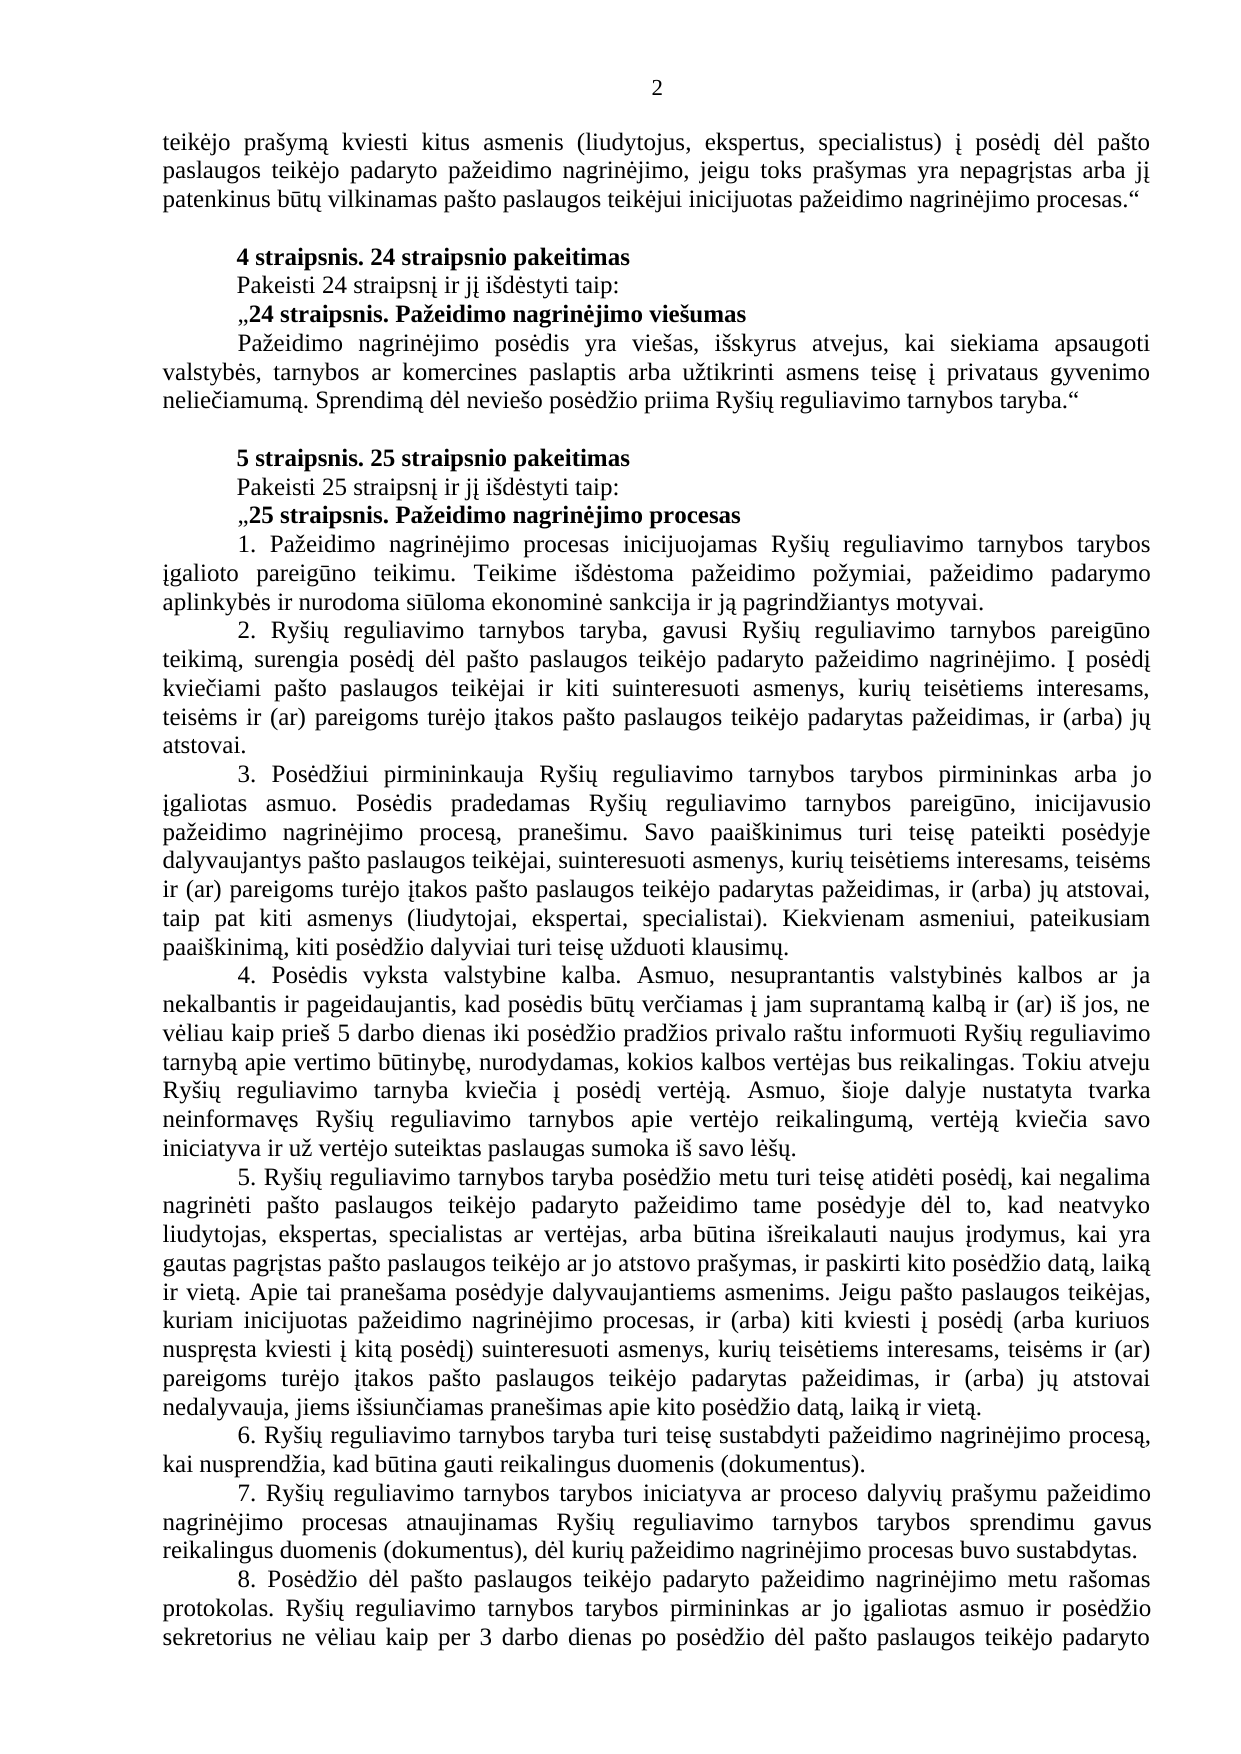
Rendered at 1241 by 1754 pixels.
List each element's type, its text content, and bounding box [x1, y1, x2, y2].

text 5. Ryšių reguliavimo tarnybos taryba posėdžio metu turi teisę atidėti posėdį, kai negalima nagrinėti pašto paslaugos teikėjo padaryto pažeidimo tame posėdyje dėl to, kad neatvyko liudytojas, ekspertas, specialistas ar vertėjas, arba būtina išreikalauti naujus įrodymus, kai yra gautas pagrįstas pašto paslaugos teikėjo ar jo atstovo prašymas, ir paskirti kito posėdžio datą, laiką ir vietą. Apie tai pranešama posėdyje dalyvaujantiems asmenims. Jeigu pašto paslaugos teikėjas, kuriam inicijuotas pažeidimo nagrinėjimo procesas, ir (arba) kiti kviesti į posėdį (arba kuriuos nuspręsta kviesti į kitą posėdį) suinteresuoti asmenys, kurių teisėtiems interesams, teisėms ir (ar) pareigoms turėjo įtakos pašto paslaugos teikėjo padarytas pažeidimas, ir (arba) jų atstovai nedalyvauja, jiems išsiunčiamas pranešimas apie kito posėdžio datą, laiką ir vietą. [162, 1162, 1152, 1420]
text „25 straipsnis. Pažeidimo nagrinėjimo procesas [162, 500, 1152, 529]
text 2. Ryšių reguliavimo tarnybos taryba, gavusi Ryšių reguliavimo tarnybos pareigūno teikimą, surengia posėdį dėl pašto paslaugos teikėjo padaryto pažeidimo nagrinėjimo. Į posėdį kviečiami pašto paslaugos teikėjai ir kiti suinteresuoti asmenys, kurių teisėtiems interesams, teisėms ir (ar) pareigoms turėjo įtakos pašto paslaugos teikėjo padarytas pažeidimas, ir (arba) jų atstovai. [162, 615, 1152, 759]
text 5 straipsnis. 25 straipsnio pakeitimas [236, 443, 1240, 472]
text teikėjo prašymą kviesti kitus asmenis (liudytojus, ekspertus, specialistus) į posėdį dėl pašto paslaugos teikėjo padaryto pažeidimo nagrinėjimo, jeigu toks prašymas yra nepagrįstas arba jį patenkinus būtų vilkinamas pašto paslaugos teikėjui inicijuotas pažeidimo nagrinėjimo procesas.“ [162, 127, 1152, 213]
text „24 straipsnis. Pažeidimo nagrinėjimo viešumas [162, 299, 1152, 328]
text 4 straipsnis. 24 straipsnio pakeitimas [162, 242, 1240, 270]
text Pakeisti 24 straipsnį ir jį išdėstyti taip: [162, 270, 1240, 299]
text 8. Posėdžio dėl pašto paslaugos teikėjo padaryto pažeidimo nagrinėjimo metu rašomas protokolas. Ryšių reguliavimo tarnybos tarybos pirmininkas ar jo įgaliotas asmuo ir posėdžio sekretorius ne vėliau kaip per 3 darbo dienas po posėdžio dėl pašto paslaugos teikėjo padaryto [162, 1564, 1152, 1650]
text 4. Posėdis vyksta valstybine kalba. Asmuo, nesuprantantis valstybinės kalbos ar ja nekalbantis ir pageidaujantis, kad posėdis būtų verčiamas į jam suprantamą kalbą ir (ar) iš jos, ne vėliau kaip prieš 5 darbo dienas iki posėdžio pradžios privalo raštu informuoti Ryšių reguliavimo tarnybą apie vertimo būtinybę, nurodydamas, kokios kalbos vertėjas bus reikalingas. Tokiu atveju Ryšių reguliavimo tarnyba kviečia į posėdį vertėją. Asmuo, šioje dalyje nustatyta tvarka neinformavęs Ryšių reguliavimo tarnybos apie vertėjo reikalingumą, vertėją kviečia savo iniciatyva ir už vertėjo suteiktas paslaugas sumoka iš savo lėšų. [162, 960, 1152, 1162]
text 7. Ryšių reguliavimo tarnybos tarybos iniciatyva ar proceso dalyvių prašymu pažeidimo nagrinėjimo procesas atnaujinamas Ryšių reguliavimo tarnybos tarybos sprendimu gavus reikalingus duomenis (dokumentus), dėl kurių pažeidimo nagrinėjimo procesas buvo sustabdytas. [162, 1478, 1152, 1564]
text 3. Posėdžiui pirmininkauja Ryšių reguliavimo tarnybos tarybos pirmininkas arba jo įgaliotas asmuo. Posėdis pradedamas Ryšių reguliavimo tarnybos pareigūno, inicijavusio pažeidimo nagrinėjimo procesą, pranešimu. Savo paaiškinimus turi teisę pateikti posėdyje dalyvaujantys pašto paslaugos teikėjai, suinteresuoti asmenys, kurių teisėtiems interesams, teisėms ir (ar) pareigoms turėjo įtakos pašto paslaugos teikėjo padarytas pažeidimas, ir (arba) jų atstovai, taip pat kiti asmenys (liudytojai, ekspertai, specialistai). Kiekvienam asmeniui, pateikusiam paaiškinimą, kiti posėdžio dalyviai turi teisę užduoti klausimų. [162, 759, 1152, 960]
text Pakeisti 25 straipsnį ir jį išdėstyti taip: [162, 472, 1240, 500]
text Pažeidimo nagrinėjimo posėdis yra viešas, išskyrus atvejus, kai siekiama apsaugoti valstybės, tarnybos ar komercines paslaptis arba užtikrinti asmens teisę į privataus gyvenimo neliečiamumą. Sprendimą dėl neviešo posėdžio priima Ryšių reguliavimo tarnybos taryba.“ [162, 328, 1152, 414]
text 6. Ryšių reguliavimo tarnybos taryba turi teisę sustabdyti pažeidimo nagrinėjimo procesą, kai nusprendžia, kad būtina gauti reikalingus duomenis (dokumentus). [162, 1420, 1152, 1478]
text 1. Pažeidimo nagrinėjimo procesas inicijuojamas Ryšių reguliavimo tarnybos tarybos įgalioto pareigūno teikimu. Teikime išdėstoma pažeidimo požymiai, pažeidimo padarymo aplinkybės ir nurodoma siūloma ekonominė sankcija ir ją pagrindžiantys motyvai. [162, 529, 1152, 615]
